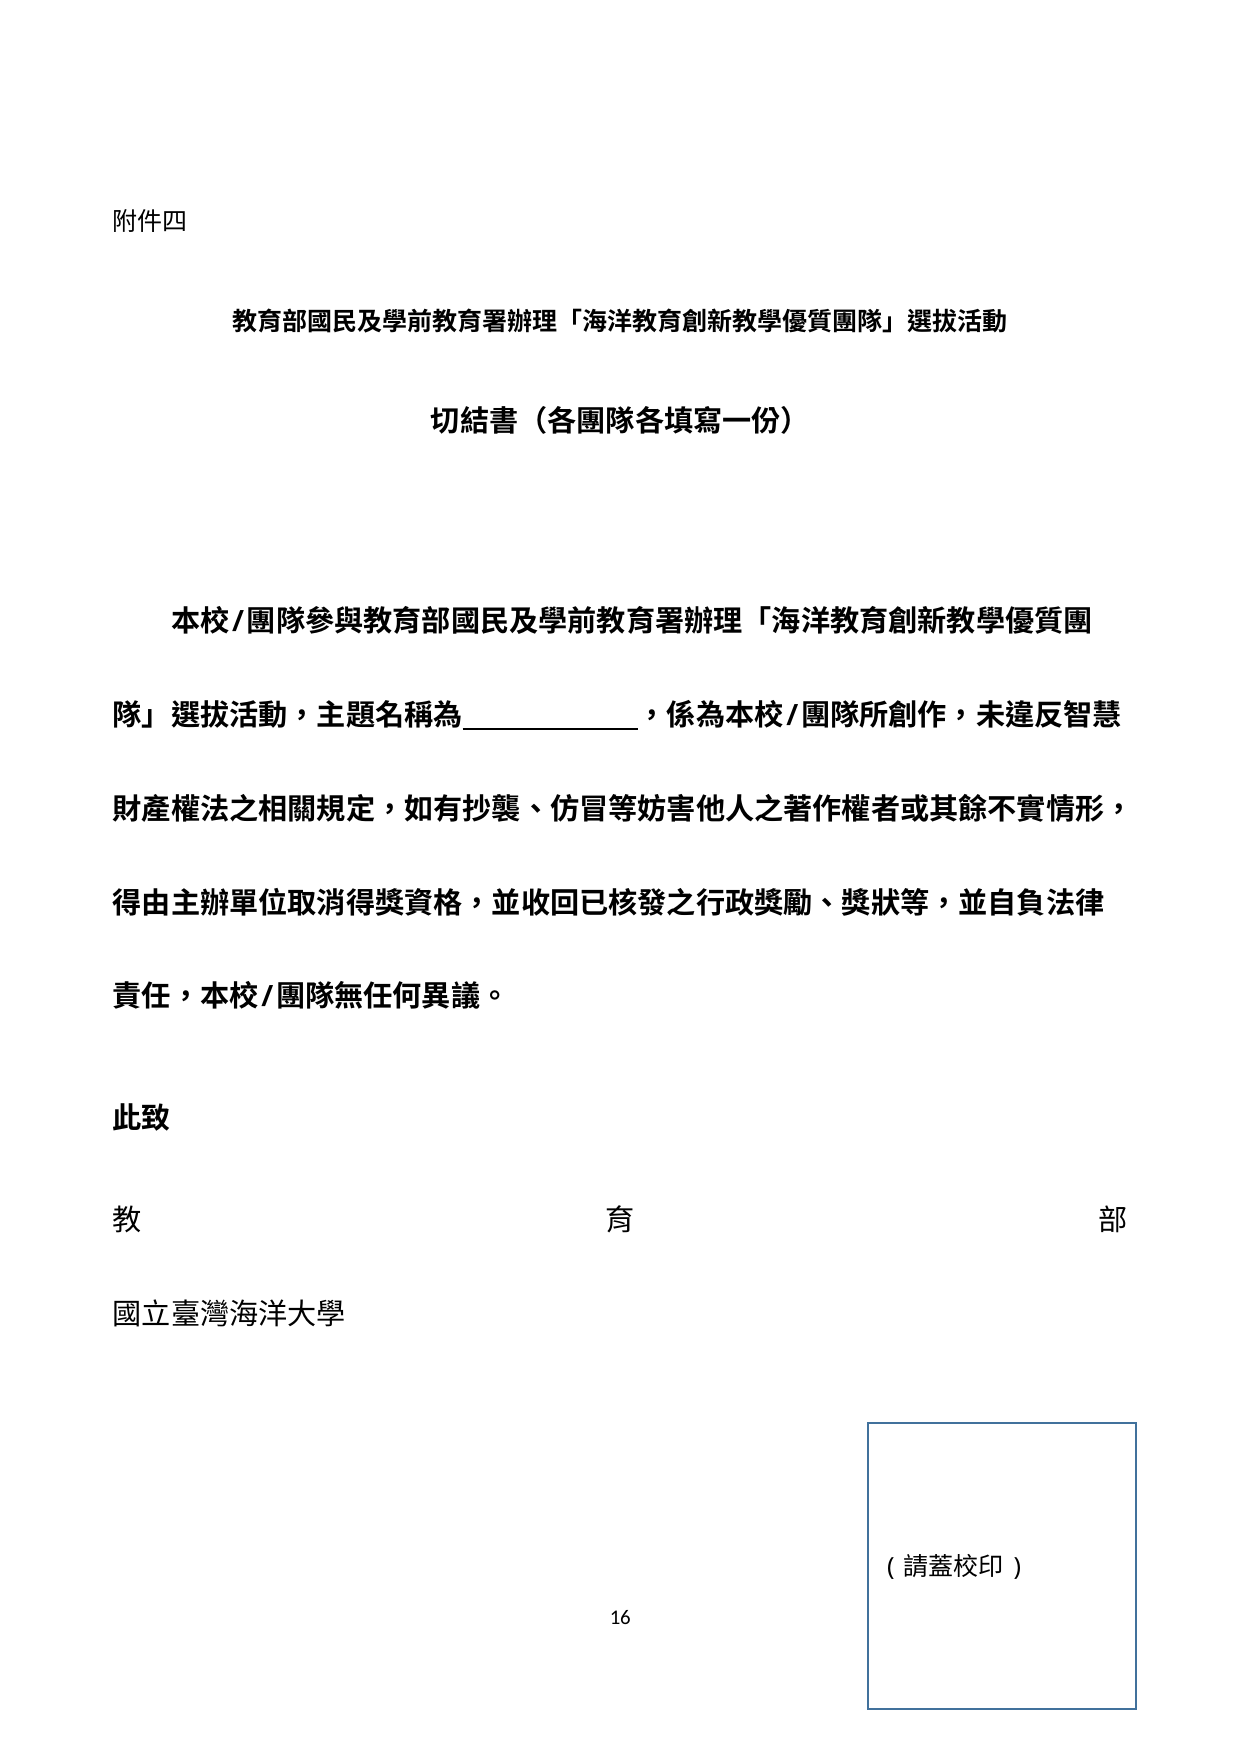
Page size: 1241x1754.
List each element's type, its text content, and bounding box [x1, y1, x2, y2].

text 附件四 [112, 177, 1128, 240]
text 教育部 國立臺灣海洋大學 [112, 1176, 1128, 1332]
text 本校/團隊參與教育部國民及學前教育署辦理「海洋教育創新教學優質團隊」選拔活動，主題名稱為 ，係為本校/團隊所創作，未違反智慧財產權法之相關規定，如有抄襲、仿冒等妨害他人之著作權者或其餘不實情形，得由主辦單位取消得獎資格，並收回已核發之行政獎勵、獎狀等，並自負法律責任，本校/團隊無任何異議。 [112, 577, 1128, 1015]
text 切結書（各團隊各填寫一份） [112, 377, 1128, 440]
text 教育部國民及學前教育署辦理「海洋教育創新教學優質團隊」選拔活動 [112, 277, 1128, 340]
text 此致 [112, 1074, 1128, 1136]
